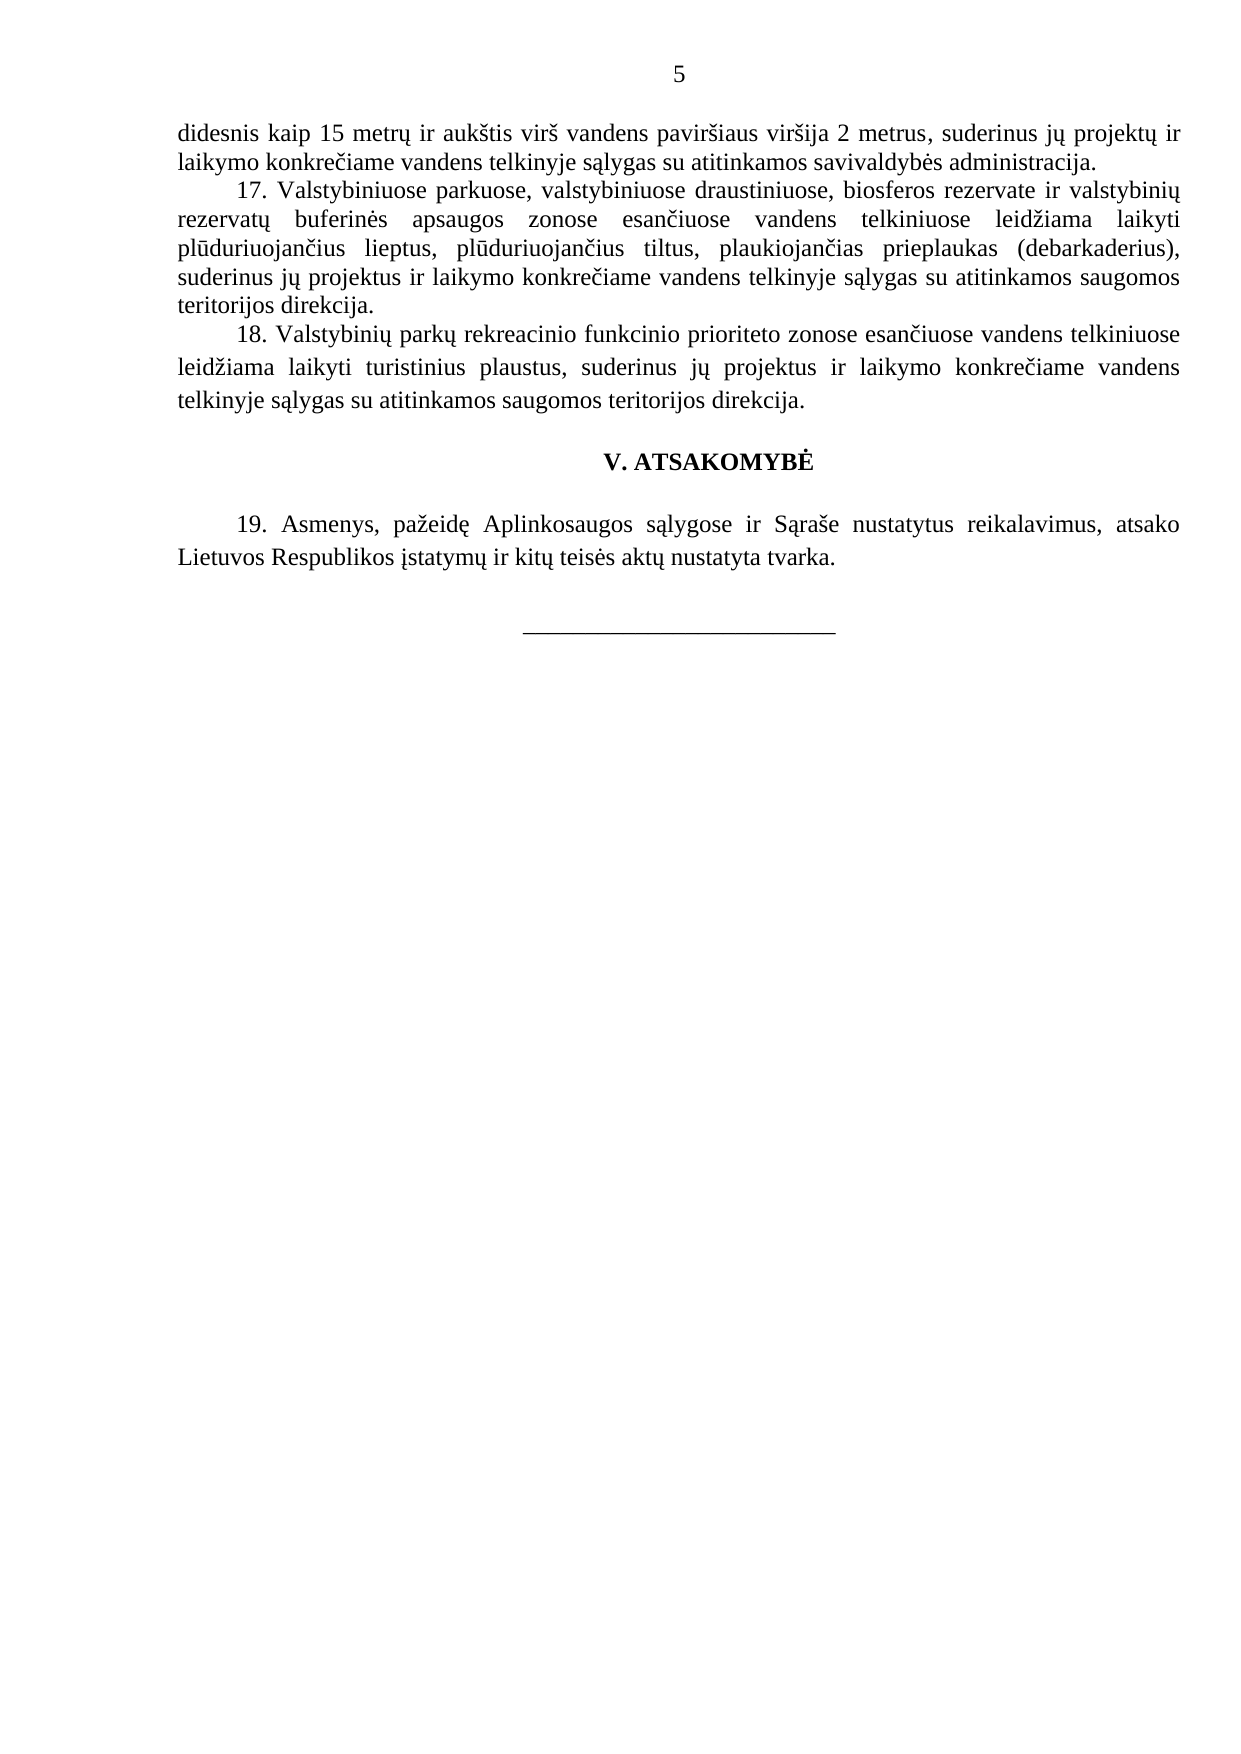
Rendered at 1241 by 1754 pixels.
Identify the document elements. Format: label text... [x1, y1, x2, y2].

text 19. Asmenys, pažeidę Aplinkosaugos sąlygose ir Sąraše nustatytus reikalavimus, atsako Lietuvos Respublikos įstatymų ir kitų teisės aktų nustatyta tvarka. [177, 509, 1181, 571]
text V. ATSAKOMYBĖ [177, 447, 1181, 476]
text _________________________ [177, 608, 1181, 637]
text 18. Valstybinių parkų rekreacinio funkcinio prioriteto zonose esančiuose vandens telkiniuose leidžiama laikyti turistinius plaustus, suderinus jų projektus ir laikymo konkrečiame vandens telkinyje sąlygas su atitinkamos saugomos teritorijos direkcija. [177, 319, 1181, 414]
text didesnis kaip 15 metrų ir aukštis virš vandens paviršiaus viršija 2 metrus, suderinus jų projektų ir laikymo konkrečiame vandens telkinyje sąlygas su atitinkamos savivaldybės administracija. [177, 118, 1181, 176]
text 17. Valstybiniuose parkuose, valstybiniuose draustiniuose, biosferos rezervate ir valstybinių rezervatų buferinės apsaugos zonose esančiuose vandens telkiniuose leidžiama laikyti plūduriuojančius lieptus, plūduriuojančius tiltus, plaukiojančias prieplaukas (debarkaderius), suderinus jų projektus ir laikymo konkrečiame vandens telkinyje sąlygas su atitinkamos saugomos teritorijos direkcija. [177, 176, 1181, 319]
